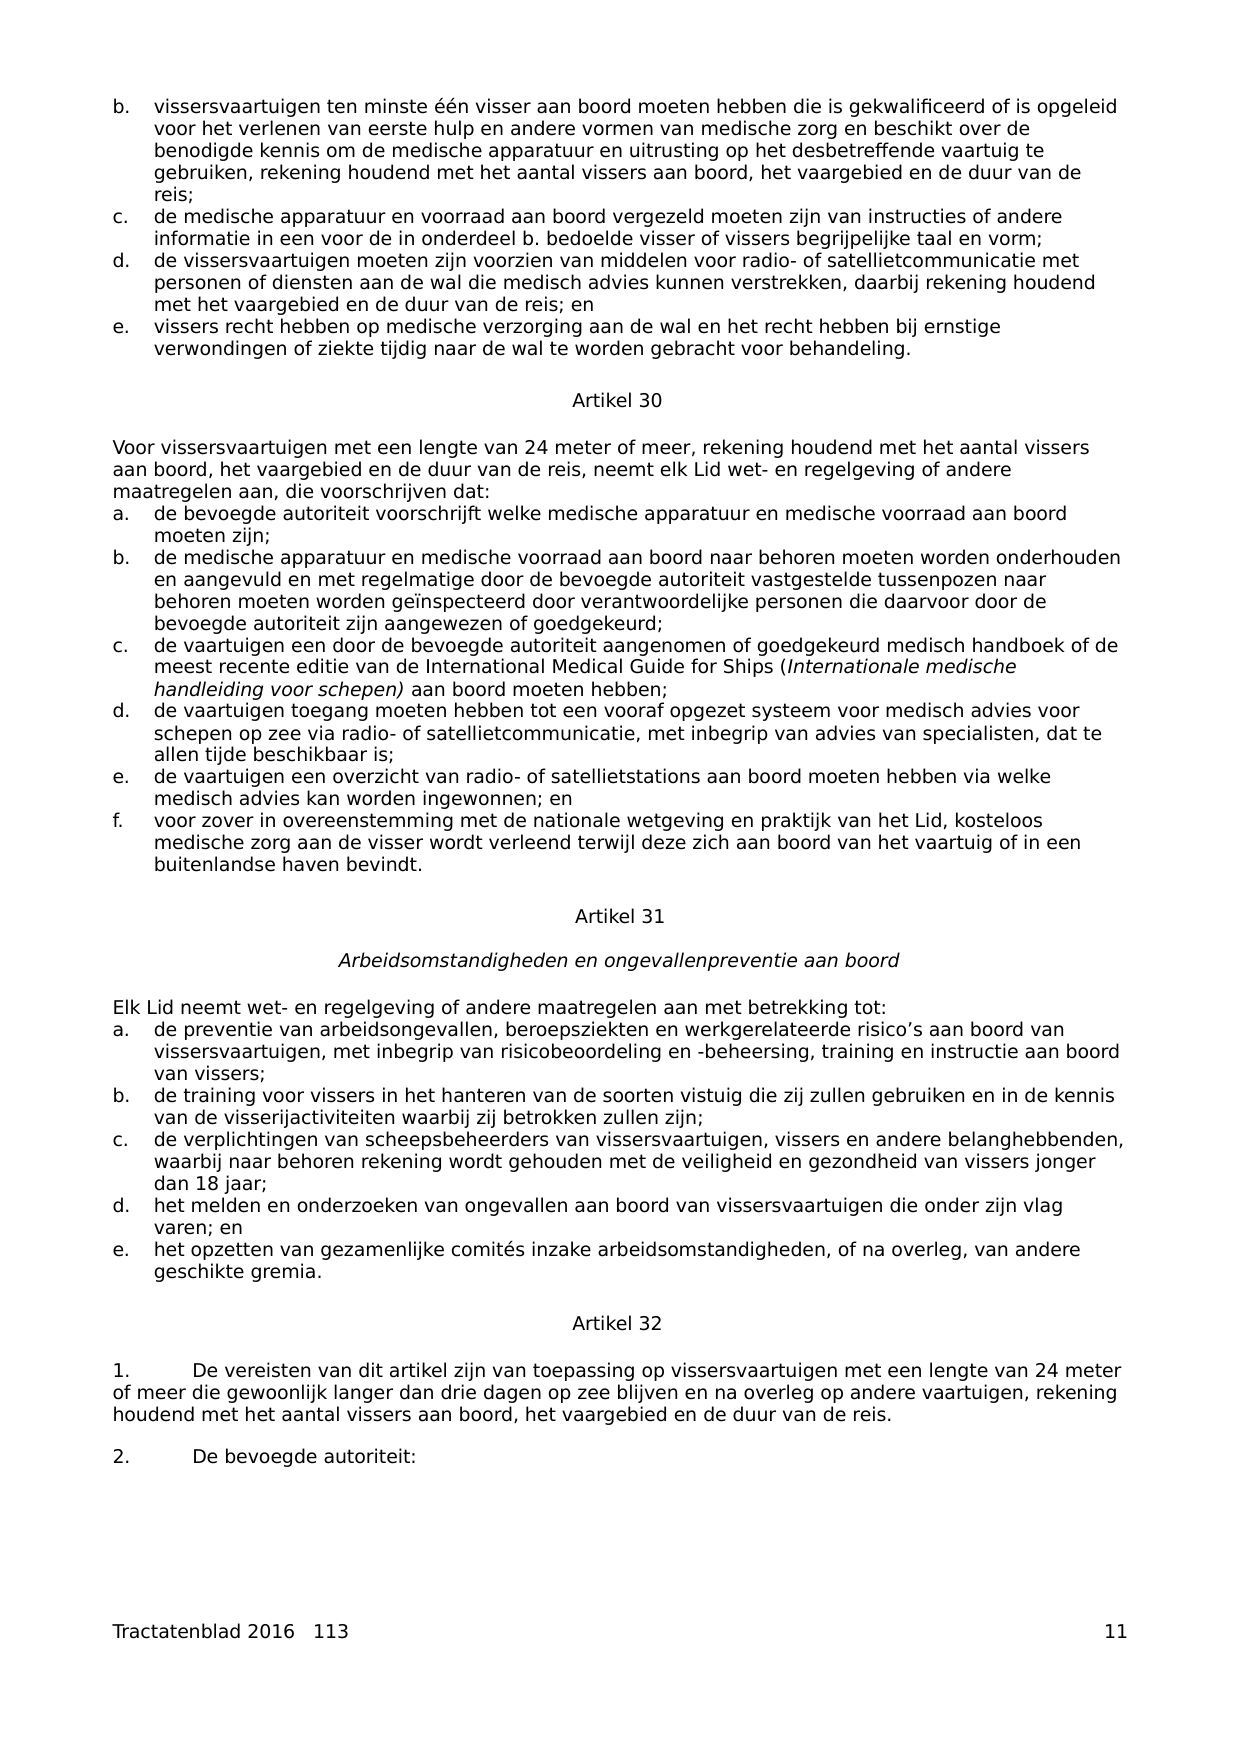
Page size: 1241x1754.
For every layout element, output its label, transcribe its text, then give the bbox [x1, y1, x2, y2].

text f. voor zover in overeenstemming met de nationale wetgeving en praktijk van het Lid, kosteloos medische zorg aan de visser wordt verleend terwijl deze zich aan boord van het vaartuig of in een buitenlandse haven bevindt. [112, 810, 1128, 876]
text d. het melden en onderzoeken van ongevallen aan boord van vissersvaartuigen die onder zijn vlag varen; en [112, 1195, 1128, 1239]
text d. de vaartuigen toegang moeten hebben tot een vooraf opgezet systeem voor medisch advies voor schepen op zee via radio- of satellietcommunicatie, met inbegrip van advies van specialisten, dat te allen tijde beschikbaar is; [112, 700, 1128, 766]
subtitle Artikel 32 [112, 1313, 1128, 1335]
text 1. De vereisten van dit artikel zijn van toepassing op vissersvaartuigen met een lengte van 24 meter of meer die gewoonlijk langer dan drie dagen op zee blijven en na overleg op andere vaartuigen, rekening houdend met het aantal vissers aan boord, het vaargebied en de duur van de reis. [112, 1360, 1128, 1426]
text 2. De bevoegde autoriteit: [112, 1446, 1128, 1468]
text b. vissersvaartuigen ten minste één visser aan boord moeten hebben die is gekwalificeerd of is opgeleid voor het verlenen van eerste hulp en andere vormen van medische zorg en beschikt over de benodigde kennis om de medische apparatuur en uitrusting op het desbetreffende vaartuig te gebruiken, rekening houdend met het aantal vissers aan boord, het vaargebied en de duur van de reis; [112, 96, 1128, 206]
text c. de medische apparatuur en voorraad aan boord vergezeld moeten zijn van instructies of andere informatie in een voor de in onderdeel b. bedoelde visser of vissers begrijpelijke taal en vorm; [112, 206, 1128, 250]
text c. de vaartuigen een door de bevoegde autoriteit aangenomen of goedgekeurd medisch handboek of de meest recente editie van de International Medical Guide for Ships (Internationale medische handleiding voor schepen) aan boord moeten hebben; [112, 634, 1128, 700]
text e. het opzetten van gezamenlijke comités inzake arbeidsomstandigheden, of na overleg, van andere geschikte gremia. [112, 1239, 1128, 1283]
text b. de training voor vissers in het hanteren van de soorten vistuig die zij zullen gebruiken en in de kennis van de visserijactiviteiten waarbij zij betrokken zullen zijn; [112, 1085, 1128, 1129]
text a. de preventie van arbeidsongevallen, beroepsziekten en werkgerelateerde risico’s aan boord van vissersvaartuigen, met inbegrip van risicobeoordeling en -beheersing, training en instructie aan boord van vissers; [112, 1019, 1128, 1085]
text Elk Lid neemt wet- en regelgeving of andere maatregelen aan met betrekking tot: [112, 997, 1128, 1019]
text a. de bevoegde autoriteit voorschrijft welke medische apparatuur en medische voorraad aan boord moeten zijn; [112, 503, 1128, 547]
subtitle Artikel 31 Arbeidsomstandigheden en ongevallenpreventie aan boord [112, 906, 1128, 972]
subtitle Artikel 30 [112, 390, 1128, 412]
text Voor vissersvaartuigen met een lengte van 24 meter of meer, rekening houdend met het aantal vissers aan boord, het vaargebied en de duur van de reis, neemt elk Lid wet- en regelgeving of andere maatregelen aan, die voorschrijven dat: [112, 437, 1128, 503]
text d. de vissersvaartuigen moeten zijn voorzien van middelen voor radio- of satellietcommunicatie met personen of diensten aan de wal die medisch advies kunnen verstrekken, daarbij rekening houdend met het vaargebied en de duur van de reis; en [112, 250, 1128, 316]
text e. de vaartuigen een overzicht van radio- of satellietstations aan boord moeten hebben via welke medisch advies kan worden ingewonnen; en [112, 766, 1128, 810]
text b. de medische apparatuur en medische voorraad aan boord naar behoren moeten worden onderhouden en aangevuld en met regelmatige door de bevoegde autoriteit vastgestelde tussenpozen naar behoren moeten worden geïnspecteerd door verantwoordelijke personen die daarvoor door de bevoegde autoriteit zijn aangewezen of goedgekeurd; [112, 547, 1128, 634]
text c. de verplichtingen van scheepsbeheerders van vissersvaartuigen, vissers en andere belanghebbenden, waarbij naar behoren rekening wordt gehouden met de veiligheid en gezondheid van vissers jonger dan 18 jaar; [112, 1129, 1128, 1195]
text e. vissers recht hebben op medische verzorging aan de wal en het recht hebben bij ernstige verwondingen of ziekte tijdig naar de wal te worden gebracht voor behandeling. [112, 316, 1128, 360]
